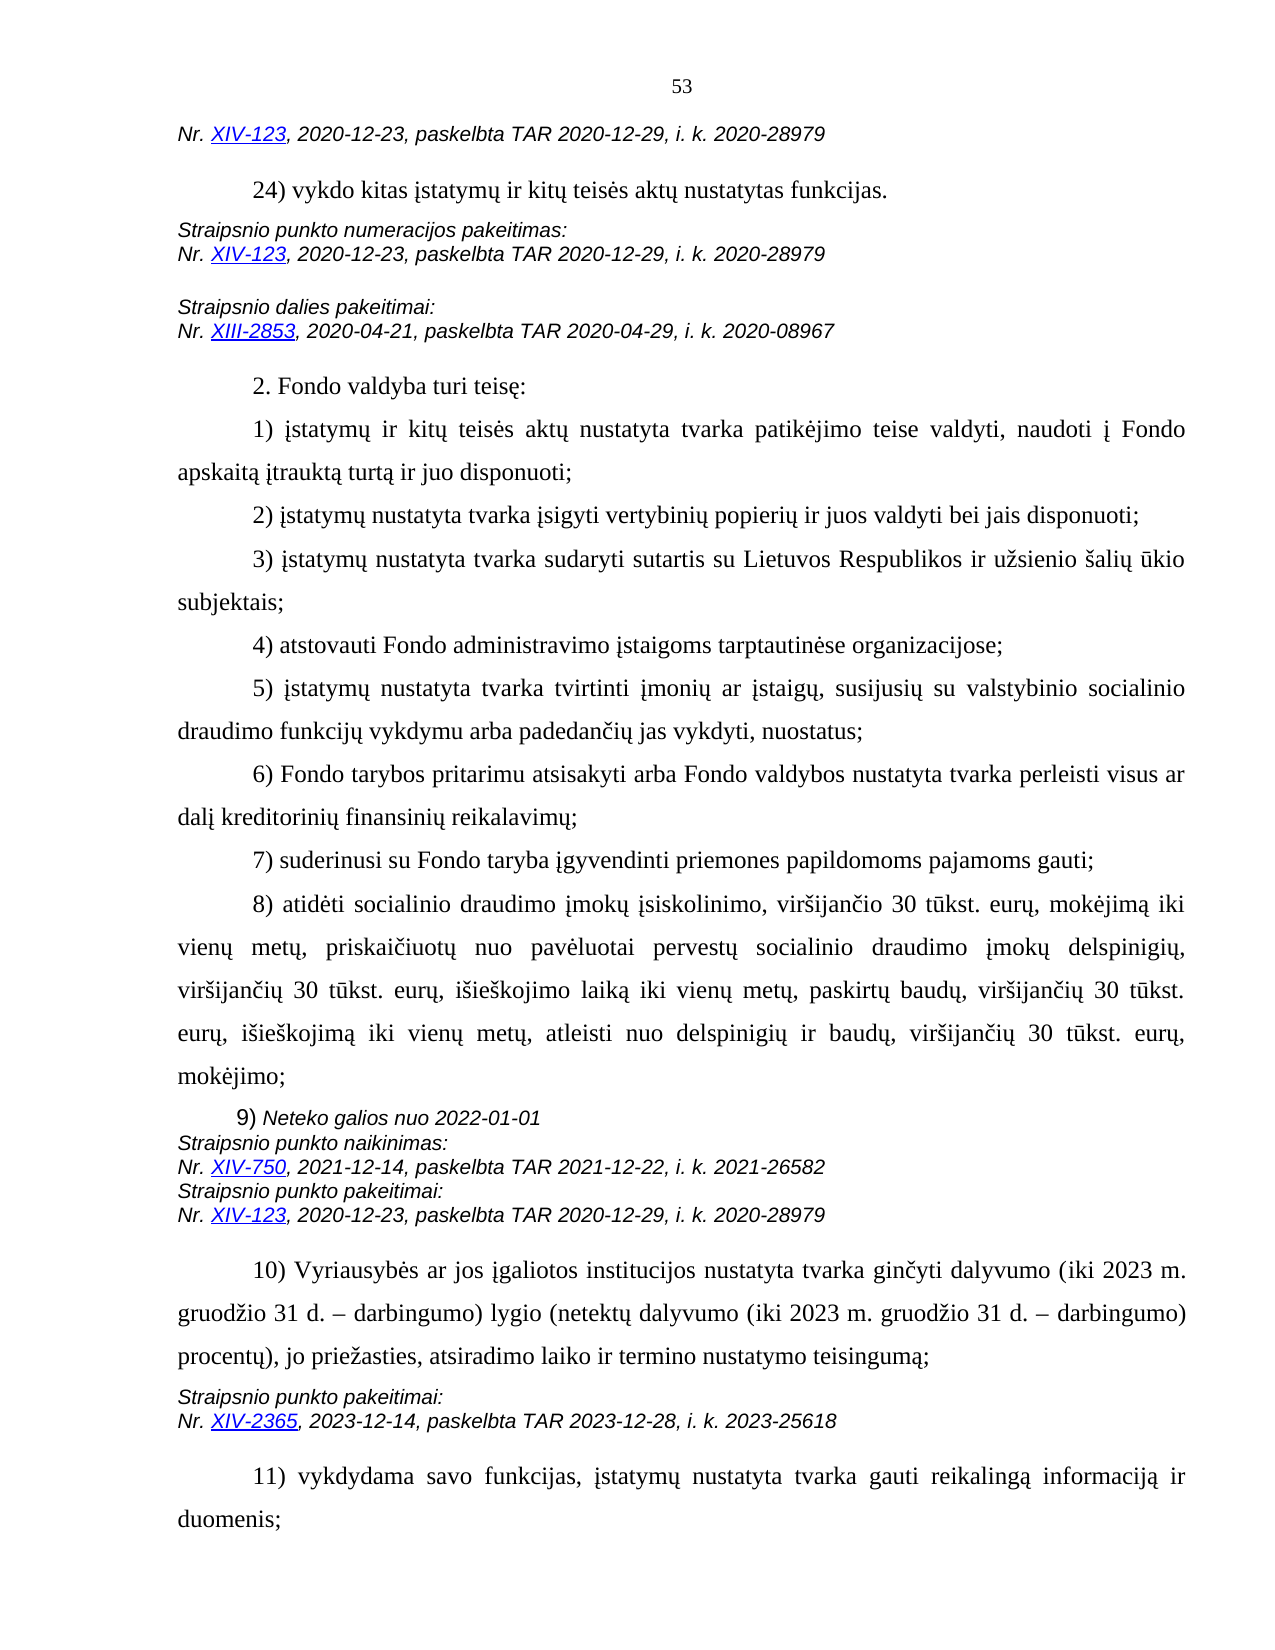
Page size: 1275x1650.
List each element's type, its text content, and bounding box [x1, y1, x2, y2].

text Nr. XIII-2853, 2020-04-21, paskelbta TAR 2020-04-29, i. k. 2020-08967 [177, 318, 1186, 342]
text 7) suderinusi su Fondo taryba įgyvendinti priemones papildomoms pajamoms gauti; [177, 846, 1186, 874]
text Straipsnio dalies pakeitimai: [177, 294, 1186, 318]
text 2. Fondo valdyba turi teisę: [177, 371, 1186, 400]
text 9) Neteko galios nuo 2022-01-01 [177, 1104, 1186, 1131]
text 5) įstatymų nustatyta tvarka tvirtinti įmonių ar įstaigų, susijusių su valstybinio socialinio draudimo funkcijų vykdymu arba padedančių jas vykdyti, nuostatus; [177, 673, 1186, 745]
text Nr. XIV-2365, 2023-12-14, paskelbta TAR 2023-12-28, i. k. 2023-25618 [177, 1408, 1186, 1432]
text 3) įstatymų nustatyta tvarka sudaryti sutartis su Lietuvos Respublikos ir užsienio šalių ūkio subjektais; [177, 544, 1186, 616]
text 11) vykdydama savo funkcijas, įstatymų nustatyta tvarka gauti reikalingą informaciją ir duomenis; [177, 1461, 1186, 1533]
text Straipsnio punkto pakeitimai: [177, 1178, 1186, 1202]
text 10) Vyriausybės ar jos įgaliotos institucijos nustatyta tvarka ginčyti dalyvumo (iki 2023 m. gruodžio 31 d. – darbingumo) lygio (netektų dalyvumo (iki 2023 m. gruodžio 31 d. – darbingumo) procentų), jo priežasties, atsiradimo laiko ir termino nustatymo teisingumą; [177, 1255, 1186, 1370]
text Straipsnio punkto naikinimas: [177, 1131, 1186, 1154]
text Nr. XIV-750, 2021-12-14, paskelbta TAR 2021-12-22, i. k. 2021-26582 [177, 1154, 1186, 1178]
text 24) vykdo kitas įstatymų ir kitų teisės aktų nustatytas funkcijas. [177, 175, 1186, 203]
text Straipsnio punkto pakeitimai: [177, 1384, 1186, 1408]
text 6) Fondo tarybos pritarimu atsisakyti arba Fondo valdybos nustatyta tvarka perleisti visus ar dalį kreditorinių finansinių reikalavimų; [177, 759, 1186, 831]
text 1) įstatymų ir kitų teisės aktų nustatyta tvarka patikėjimo teise valdyti, naudoti į Fondo apskaitą įtrauktą turtą ir juo disponuoti; [177, 414, 1186, 486]
text 8) atidėti socialinio draudimo įmokų įsiskolinimo, viršijančio 30 tūkst. eurų, mokėjimą iki vienų metų, priskaičiuotų nuo pavėluotai pervestų socialinio draudimo įmokų delspinigių, viršijančių 30 tūkst. eurų, išieškojimo laiką iki vienų metų, paskirtų baudų, viršijančių 30 tūkst. eurų, išieškojimą iki vienų metų, atleisti nuo delspinigių ir baudų, viršijančių 30 tūkst. eurų, mokėjimo; [177, 889, 1186, 1090]
text Nr. XIV-123, 2020-12-23, paskelbta TAR 2020-12-29, i. k. 2020-28979 [177, 122, 1186, 146]
text 4) atstovauti Fondo administravimo įstaigoms tarptautinėse organizacijose; [177, 630, 1186, 659]
text 2) įstatymų nustatyta tvarka įsigyti vertybinių popierių ir juos valdyti bei jais disponuoti; [177, 501, 1186, 529]
text Nr. XIV-123, 2020-12-23, paskelbta TAR 2020-12-29, i. k. 2020-28979 [177, 1202, 1186, 1226]
text Straipsnio punkto numeracijos pakeitimas: [177, 218, 1186, 242]
text Nr. XIV-123, 2020-12-23, paskelbta TAR 2020-12-29, i. k. 2020-28979 [177, 242, 1186, 266]
